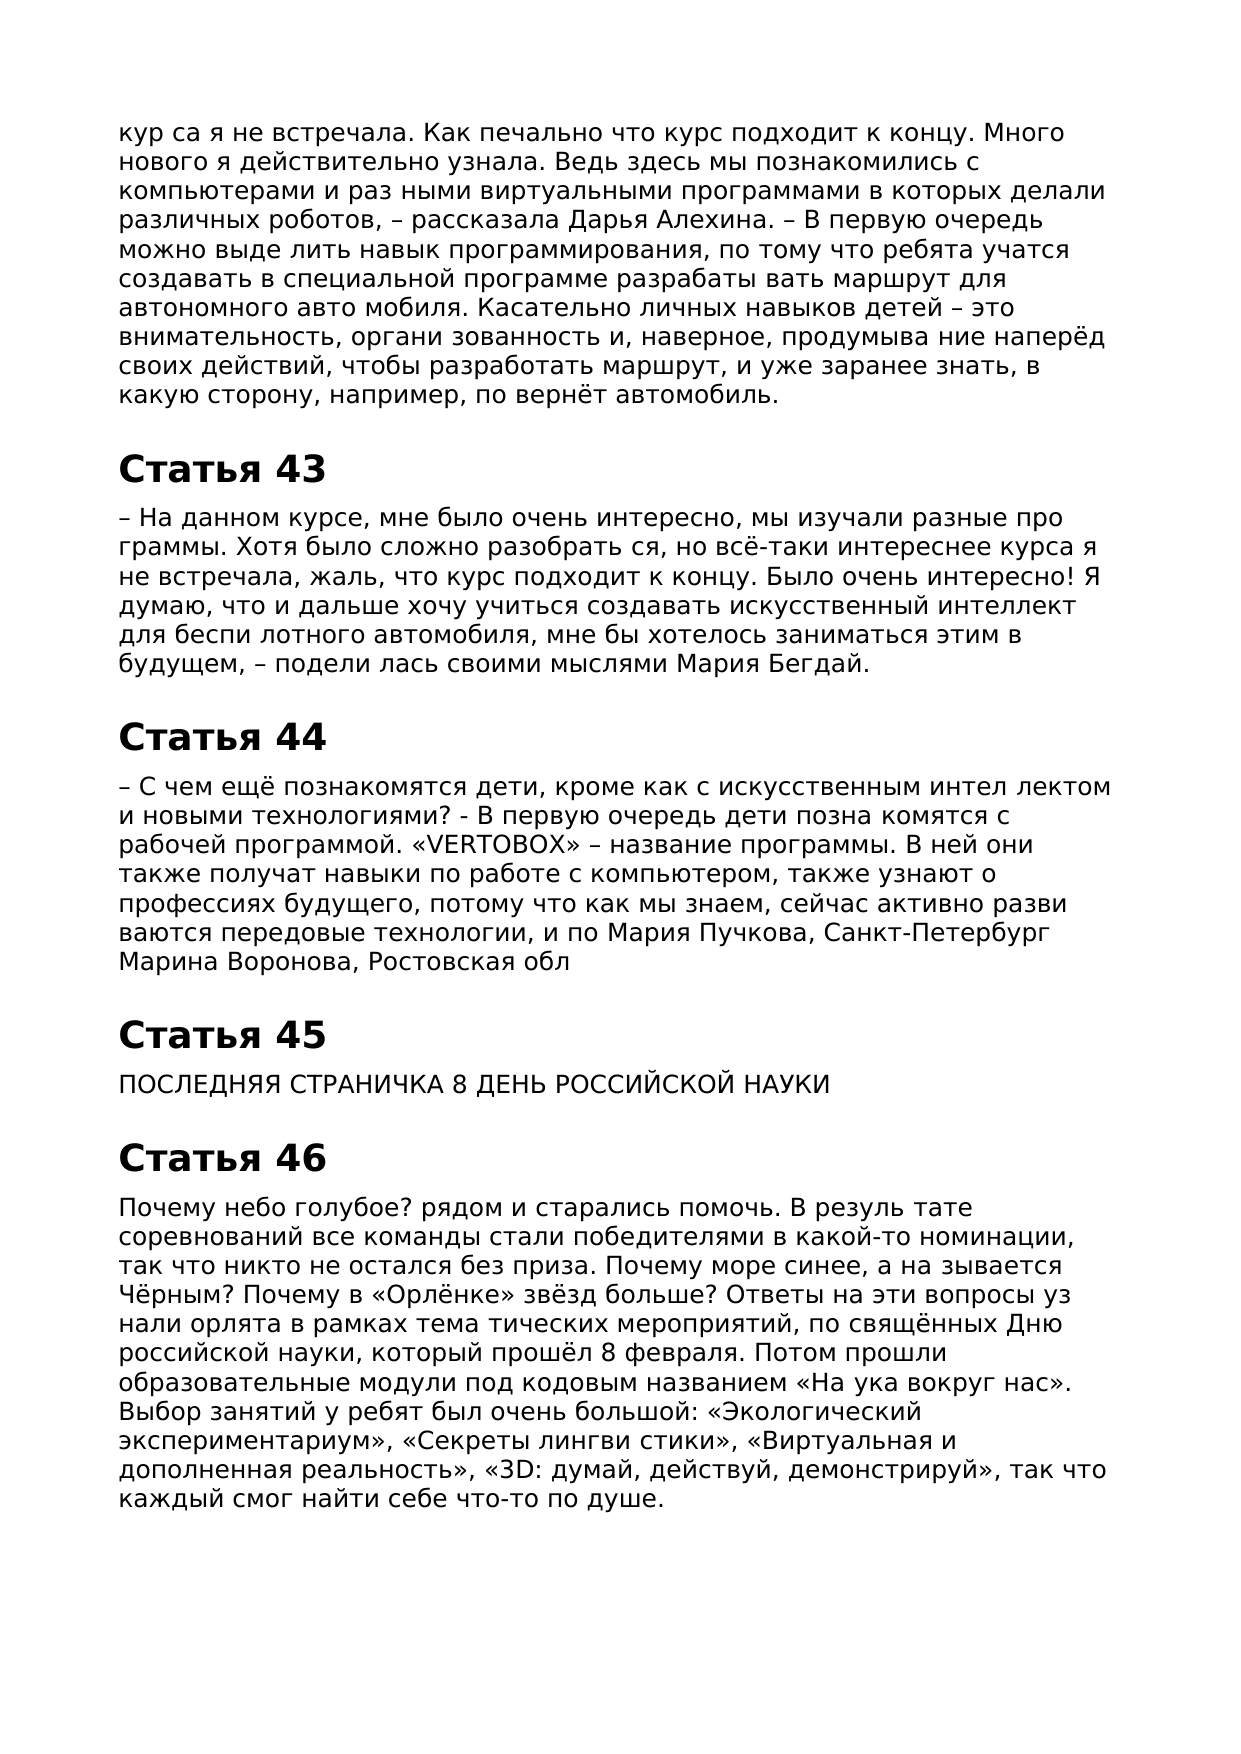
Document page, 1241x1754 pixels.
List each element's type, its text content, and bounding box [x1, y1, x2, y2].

subtitle Статья 43 [118, 447, 1122, 491]
text – На данном курсе, мне было очень интересно, мы изучали разные про­ граммы. Хотя было сложно разобрать­ ся, но всё-таки интереснее курса я не встречала, жаль, что курс подходит к концу. Было очень интересно! Я думаю, что и дальше хочу учиться создавать искусственный интеллект для беспи­ лотного автомобиля, мне бы хотелось заниматься этим в будущем, – подели­ лась своими мыслями Мария Бегдай. [118, 503, 1122, 678]
text Почему небо голубое? рядом и старались помочь. В резуль­ тате соревнований все команды стали победителями в какой-то номинации, так что никто не остался без приза. Почему море синее, а на­ зывается Чёрным? Почему в «Орлёнке» звёзд больше? Ответы на эти вопросы уз­ нали орлята в рамках тема­ тических мероприятий, по­ свящённых Дню российской науки, который прошёл 8 февраля. Потом прошли образовательные модули под кодовым названием «На­ ука вокруг нас». Выбор занятий у ребят был очень большой: «Экологический экспериментариум», «Секреты лингви­ стики», «Виртуальная и дополненная реальность», «3D: думай, действуй, демонстрируй», так что каждый смог найти себе что-то по душе. [118, 1193, 1122, 1513]
text кур­ са я не встречала. Как печально что курс подходит к концу. Много нового я действительно узнала. Ведь здесь мы познакомились с компьютерами и раз­ ными виртуальными программами в которых делали различных роботов, – рассказала Дарья Алехина. – В первую очередь можно выде­ лить навык программирования, по­ тому что ребята учатся создавать в специальной программе разрабаты­ вать маршрут для автономного авто­ мобиля. Касательно личных навыков детей – это внимательность, органи­ зованность и, наверное, продумыва­ ние наперёд своих действий, чтобы разработать маршрут, и уже заранее знать, в какую сторону, например, по­ вернёт автомобиль. [118, 118, 1122, 410]
subtitle Статья 46 [118, 1137, 1122, 1180]
text ПОСЛЕДНЯЯ СТРАНИЧКА 8 ДЕНЬ РОССИЙСКОЙ НАУКИ [118, 1070, 1122, 1099]
subtitle Статья 45 [118, 1014, 1122, 1057]
text – С чем ещё познакомятся дети, кроме как с искусственным интел­ лектом и новыми технологиями? - В первую очередь дети позна­ комятся с рабочей программой. «VERTOBOX» – название программы. В ней они также получат навыки по работе с компьютером, также узнают о профессиях будущего, потому что как мы знаем, сейчас активно разви­ ваются передовые технологии, и по­ Мария Пучкова, Санкт-Петербург Марина Воронова, Ростовская обл [118, 772, 1122, 976]
subtitle Статья 44 [118, 716, 1122, 759]
